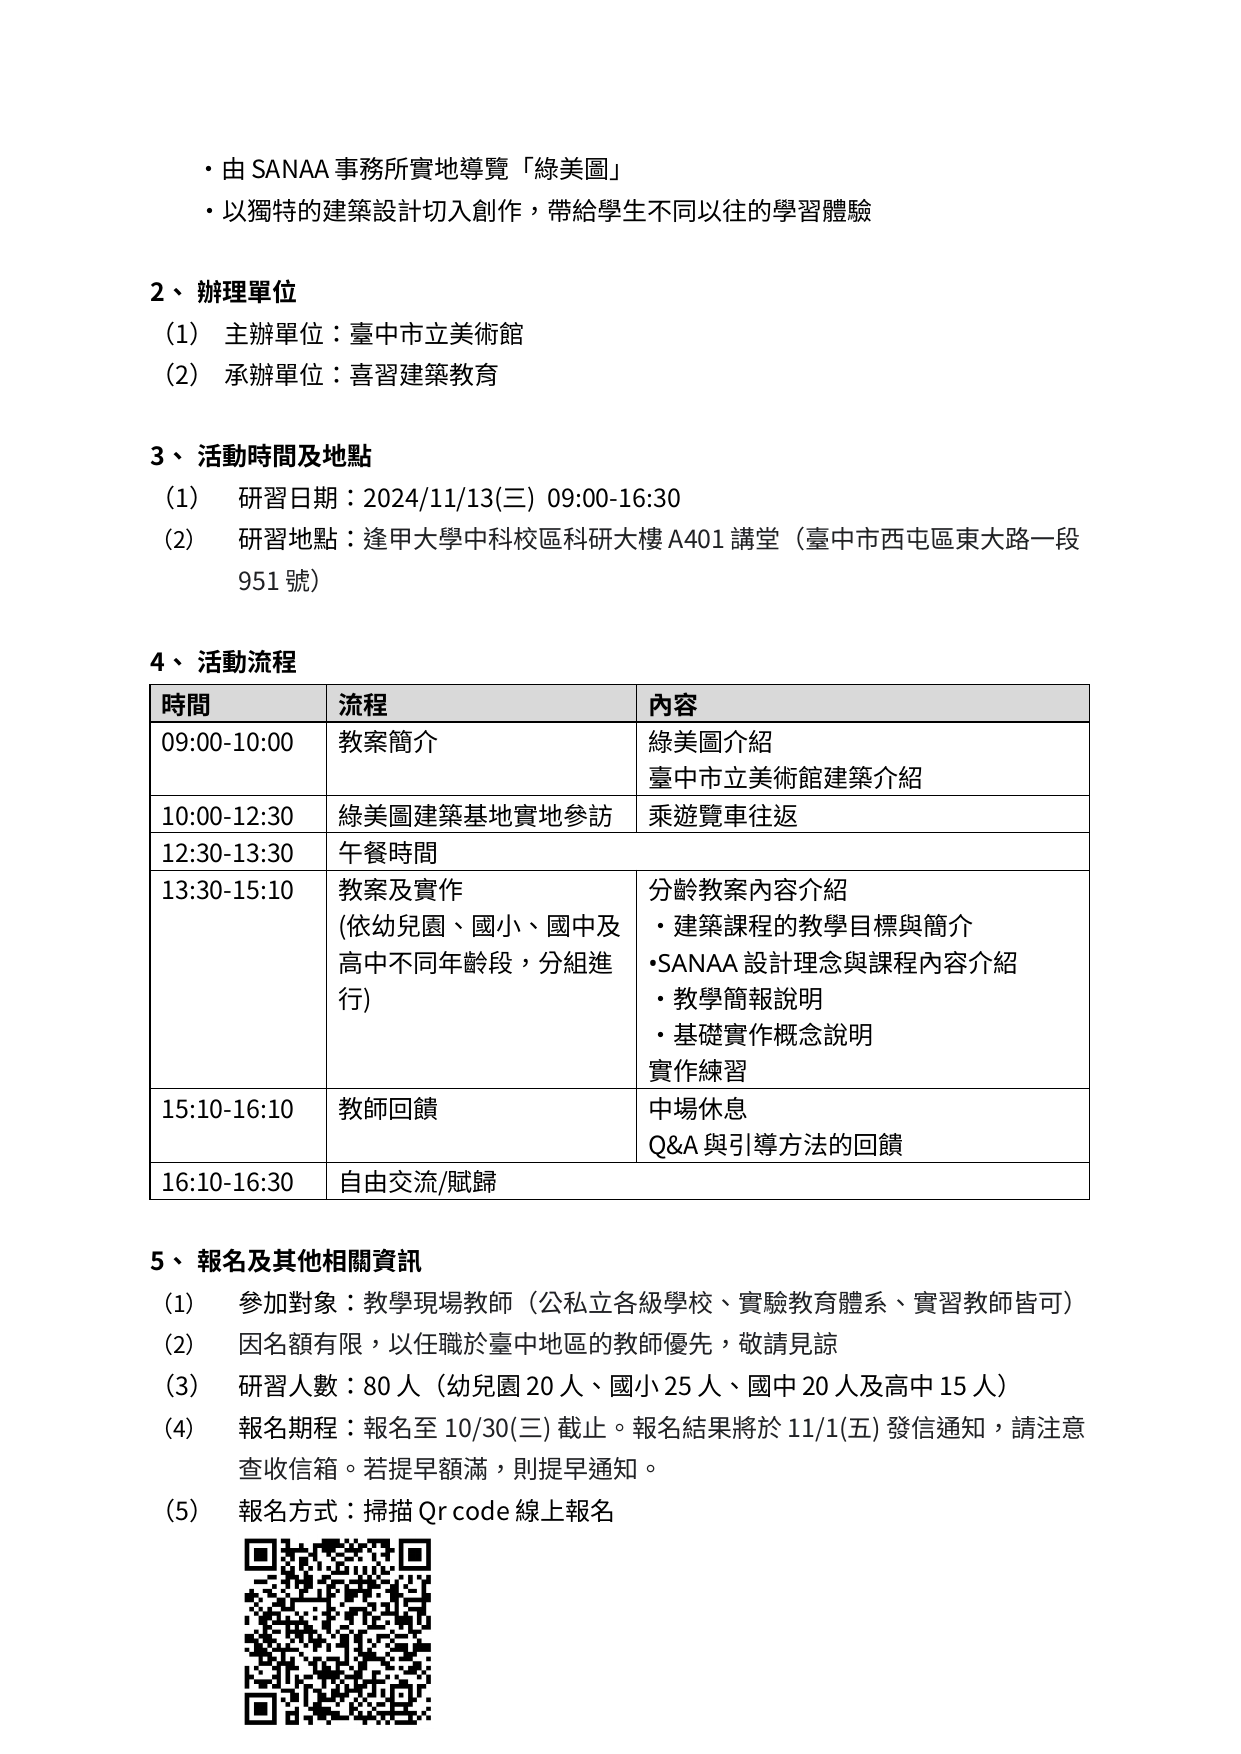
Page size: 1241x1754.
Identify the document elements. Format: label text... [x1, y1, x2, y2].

list 參加對象：教學現場教師（公私立各級學校、實驗教育體系、實習教師皆可） [150, 1283, 1091, 1319]
table_cell 13:30-15:10 [151, 871, 326, 1088]
list 活動時間及地點 [150, 437, 1091, 473]
table_cell 綠美圖建築基地實地參訪 [327, 796, 636, 832]
list 辦理單位 [150, 272, 1091, 309]
list 主辦單位：臺中市立美術館 [150, 314, 1091, 350]
table_cell 09:00-10:00 [151, 723, 326, 795]
table_cell 教師回饋 [327, 1089, 636, 1162]
text •以獨特的建築設計切入創作，帶給學生不同以往的學習體驗 [197, 192, 1091, 228]
table_cell 教案簡介 [327, 723, 636, 795]
list 研習地點：逢甲大學中科校區科研大樓A401講堂（臺中市西屯區東大路一段951號） [150, 520, 1091, 598]
list 研習人數：80人（幼兒園20人、國小25人、國中20人及高中15人） [150, 1367, 1091, 1403]
table_cell 綠美圖介紹 臺中市立美術館建築介紹 [637, 723, 1089, 795]
list 承辦單位：喜習建築教育 [150, 356, 1091, 392]
list 報名及其他相關資訊 [150, 1242, 1091, 1278]
table_cell 乘遊覽車往返 [637, 796, 1089, 832]
table_header 流程 [327, 685, 636, 721]
table_cell 15:10-16:10 [151, 1089, 326, 1162]
table_cell 午餐時間 [327, 833, 1089, 869]
table_header 時間 [151, 685, 326, 721]
list 報名期程：報名至 10/30(三) 截止。報名結果將於 11/1(五) 發信通知，請注意查收信箱。若提早額滿，則提早通知。 [150, 1408, 1091, 1486]
table_cell 中場休息 Q&A與引導方法的回饋 [637, 1089, 1089, 1162]
table_cell 分齡教案內容介紹 •建築課程的教學目標與簡介 •SANAA設計理念與課程內容介紹 •教學簡報說明 •基礎實作概念說明 實作練習 [637, 871, 1089, 1088]
table_cell 10:00-12:30 [151, 796, 326, 832]
list 報名方式：掃描Qr code線上報名 [150, 1492, 1091, 1528]
list 因名額有限，以任職於臺中地區的教師優先，敬請見諒 [150, 1325, 1091, 1361]
table_header 內容 [637, 685, 1089, 721]
table_cell 12:30-13:30 [151, 833, 326, 869]
table_cell 自由交流/賦歸 [327, 1163, 1089, 1199]
list 活動流程 [150, 642, 1091, 679]
list 研習日期：2024/11/13(三) 09:00-16:30 [150, 478, 1091, 514]
table_cell 教案及實作 (依幼兒園、國小、國中及高中不同年齡段，分組進行) [327, 871, 636, 1088]
table_cell 16:10-16:30 [151, 1163, 326, 1199]
text •由SANAA事務所實地導覽「綠美圖」 [196, 150, 1091, 186]
